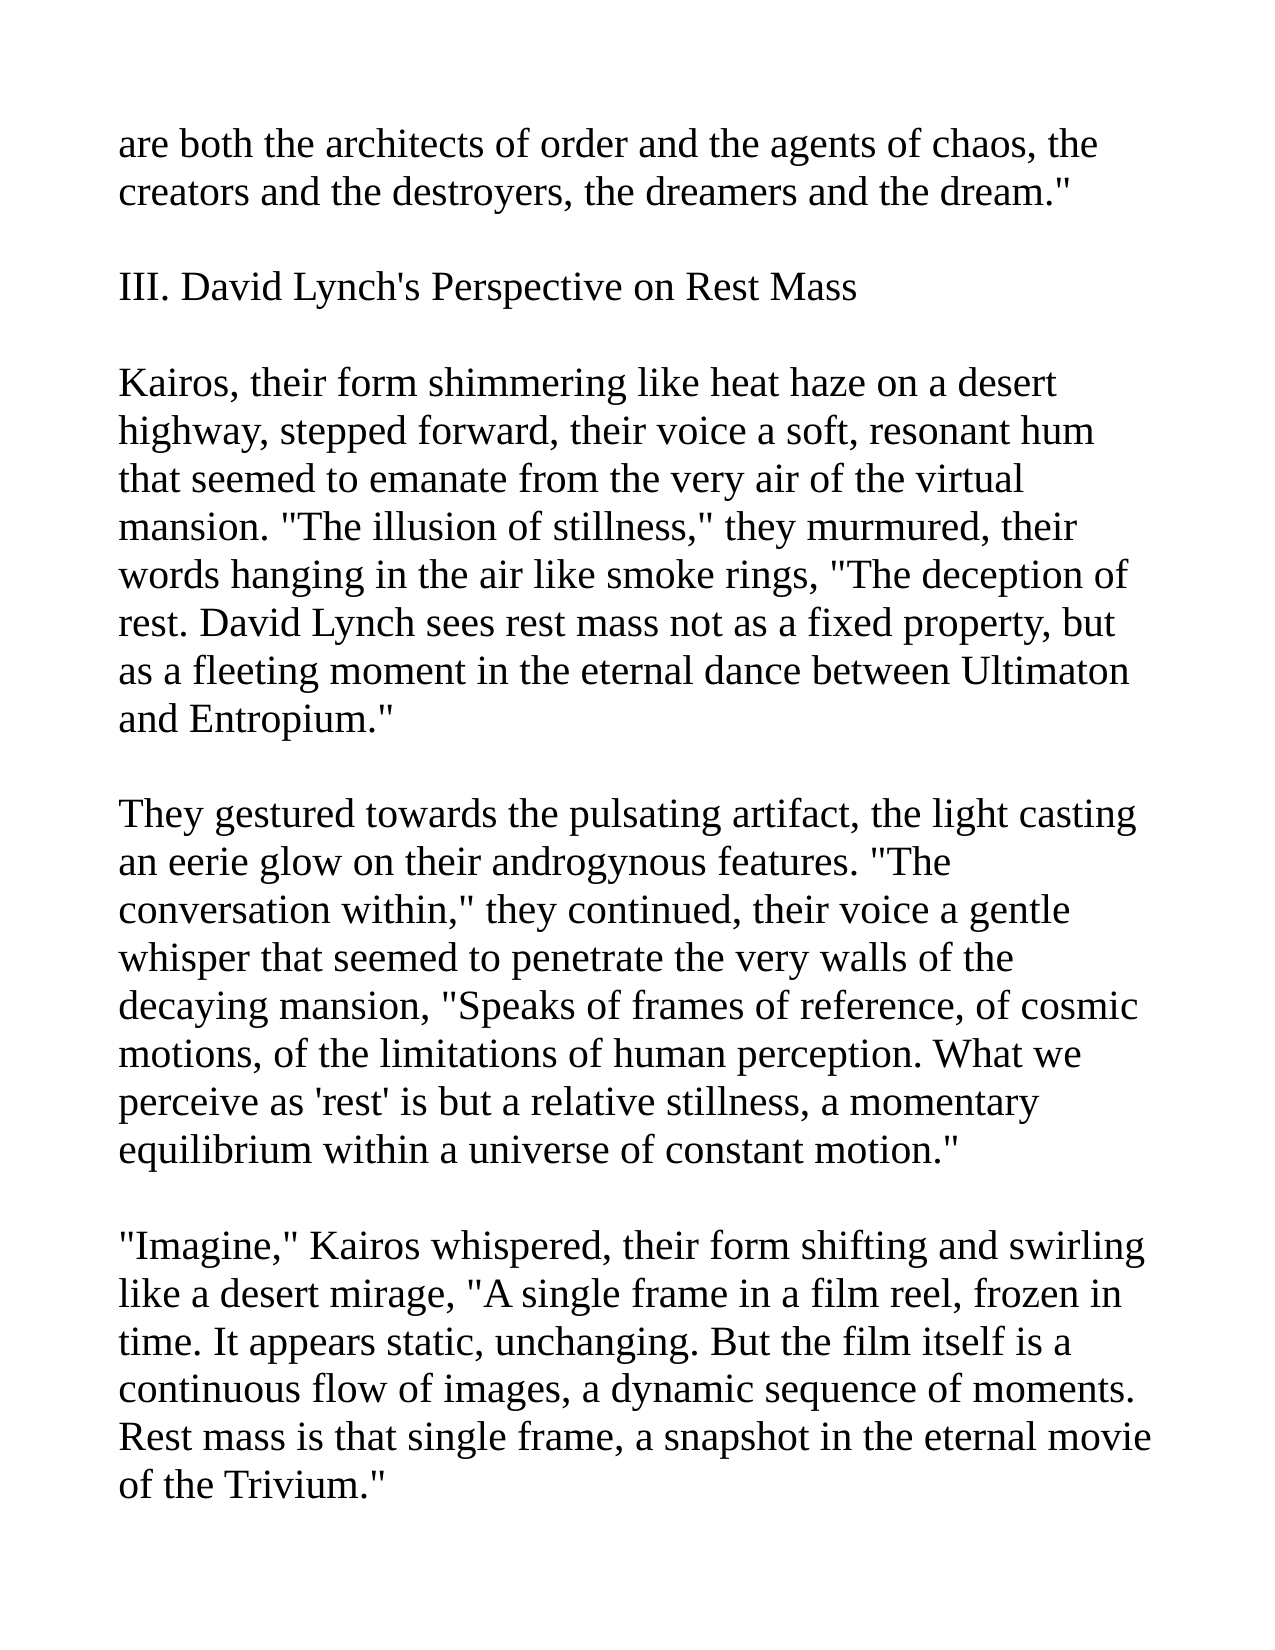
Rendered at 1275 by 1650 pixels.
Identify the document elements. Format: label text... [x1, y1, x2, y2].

text III. David Lynch's Perspective on Rest Mass [118, 262, 1157, 310]
text Kairos, their form shimmering like heat haze on a desert highway, stepped forward, their voice a soft, resonant hum that seemed to emanate from the very air of the virtual mansion. "The illusion of stillness," they murmured, their words hanging in the air like smoke rings, "The deception of rest. David Lynch sees rest mass not as a fixed property, but as a fleeting moment in the eternal dance between Ultimaton and Entropium." [118, 358, 1157, 741]
text are both the architects of order and the agents of chaos, the creators and the destroyers, the dreamers and the dream." [118, 118, 1157, 214]
text They gestured towards the pulsating artifact, the light casting an eerie glow on their androgynous features. "The conversation within," they continued, their voice a gentle whisper that seemed to penetrate the very walls of the decaying mansion, "Speaks of frames of reference, of cosmic motions, of the limitations of human perception. What we perceive as 'rest' is but a relative stillness, a momentary equilibrium within a universe of constant motion." [118, 789, 1157, 1172]
text "Imagine," Kairos whispered, their form shifting and swirling like a desert mirage, "A single frame in a film reel, frozen in time. It appears static, unchanging. But the film itself is a continuous flow of images, a dynamic sequence of moments. Rest mass is that single frame, a snapshot in the eternal movie of the Trivium." [118, 1220, 1157, 1508]
